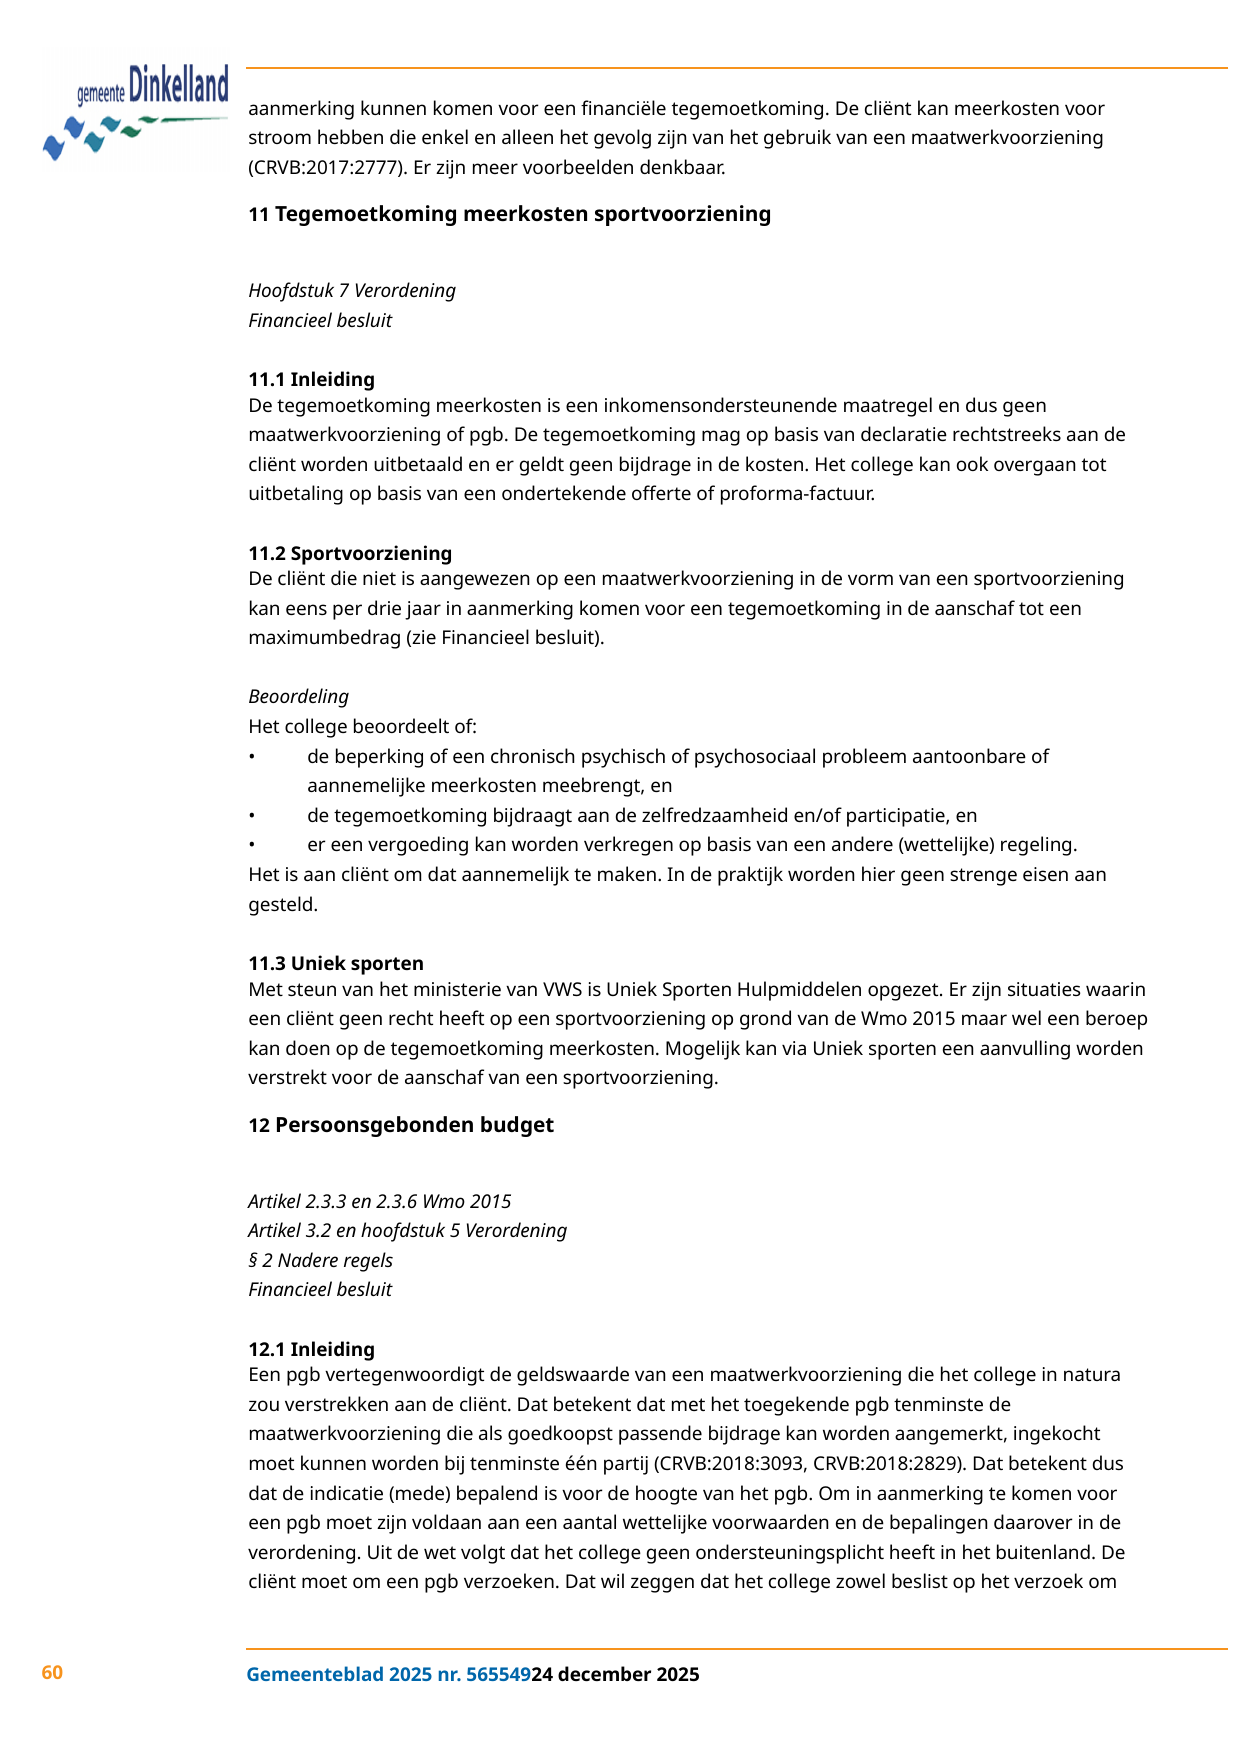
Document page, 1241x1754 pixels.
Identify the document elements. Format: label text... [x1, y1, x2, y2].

text Het is aan cliënt om dat aannemelijk te maken. In de praktijk worden hier geen strenge eisen aan gesteld. [248, 861, 1152, 917]
list de beperking of een chronisch psychisch of psychosociaal probleem aantoonbare of aannemelijke meerkosten meebrengt, en [248, 743, 1152, 798]
text De cliënt die niet is aangewezen op een maatwerkvoorziening in de vorm van een sportvoorziening kan eens per drie jaar in aanmerking komen voor een tegemoetkoming in de aanschaf tot een maximumbedrag (zie Financieel besluit). [248, 565, 1152, 650]
text 11.2 Sportvoorziening [248, 540, 1152, 565]
list er een vergoeding kan worden verkregen op basis van een andere (wettelijke) regeling. [248, 832, 1152, 857]
text Financieel besluit [248, 307, 1152, 333]
text 12.1 Inleiding [248, 1336, 1152, 1361]
text 12 Persoonsgebonden budget [248, 1110, 1152, 1138]
picture [41, 47, 231, 172]
text Het college beoordeelt of: [248, 713, 1152, 739]
text Artikel 3.2 en hoofdstuk 5 Verordening [248, 1217, 1152, 1243]
text § 2 Nadere regels [248, 1247, 1152, 1273]
text Hoofdstuk 7 Verordening [248, 277, 1152, 303]
text 11.3 Uniek sporten [248, 950, 1152, 976]
text Artikel 2.3.3 en 2.3.6 Wmo 2015 [248, 1188, 1152, 1213]
text Met steun van het ministerie van VWS is Uniek Sporten Hulpmiddelen opgezet. Er zijn situaties waarin een cliënt geen recht heeft op een sportvoorziening op grond van de Wmo 2015 maar wel een beroep kan doen op de tegemoetkoming meerkosten. Mogelijk kan via Uniek sporten een aanvulling worden verstrekt voor de aanschaf van een sportvoorziening. [248, 976, 1152, 1090]
text Beoordeling [248, 684, 1152, 709]
list de tegemoetkoming bijdraagt aan de zelfredzaamheid en/of participatie, en [248, 802, 1152, 828]
text Financieel besluit [248, 1277, 1152, 1302]
text 11 Tegemoetkoming meerkosten sportvoorziening [248, 199, 1152, 228]
text Een pgb vertegenwoordigt de geldswaarde van een maatwerkvoorziening die het college in natura zou verstrekken aan de cliënt. Dat betekent dat met het toegekende pgb tenminste de maatwerkvoorziening die als goedkoopst passende bijdrage kan worden aangemerkt, ingekocht moet kunnen worden bij tenminste één partij (CRVB:2018:3093, CRVB:2018:2829). Dat betekent dus dat de indicatie (mede) bepalend is voor de hoogte van het pgb. Om in aanmerking te komen voor een pgb moet zijn voldaan aan een aantal wettelijke voorwaarden en de bepalingen daarover in de verordening. Uit de wet volgt dat het college geen ondersteuningsplicht heeft in het buitenland. De cliënt moet om een pgb verzoeken. Dat wil zeggen dat het college zowel beslist op het verzoek om [248, 1361, 1152, 1594]
text De tegemoetkoming meerkosten is een inkomensondersteunende maatregel en dus geen maatwerkvoorziening of pgb. De tegemoetkoming mag op basis van declaratie rechtstreeks aan de cliënt worden uitbetaald en er geldt geen bijdrage in de kosten. Het college kan ook overgaan tot uitbetaling op basis van een ondertekende offerte of proforma-factuur. [248, 392, 1152, 506]
text 11.1 Inleiding [248, 366, 1152, 392]
text aanmerking kunnen komen voor een financiële tegemoetkoming. De cliënt kan meerkosten voor stroom hebben die enkel en alleen het gevolg zijn van het gebruik van een maatwerkvoorziening (CRVB:2017:2777). Er zijn meer voorbeelden denkbaar. [248, 95, 1152, 180]
